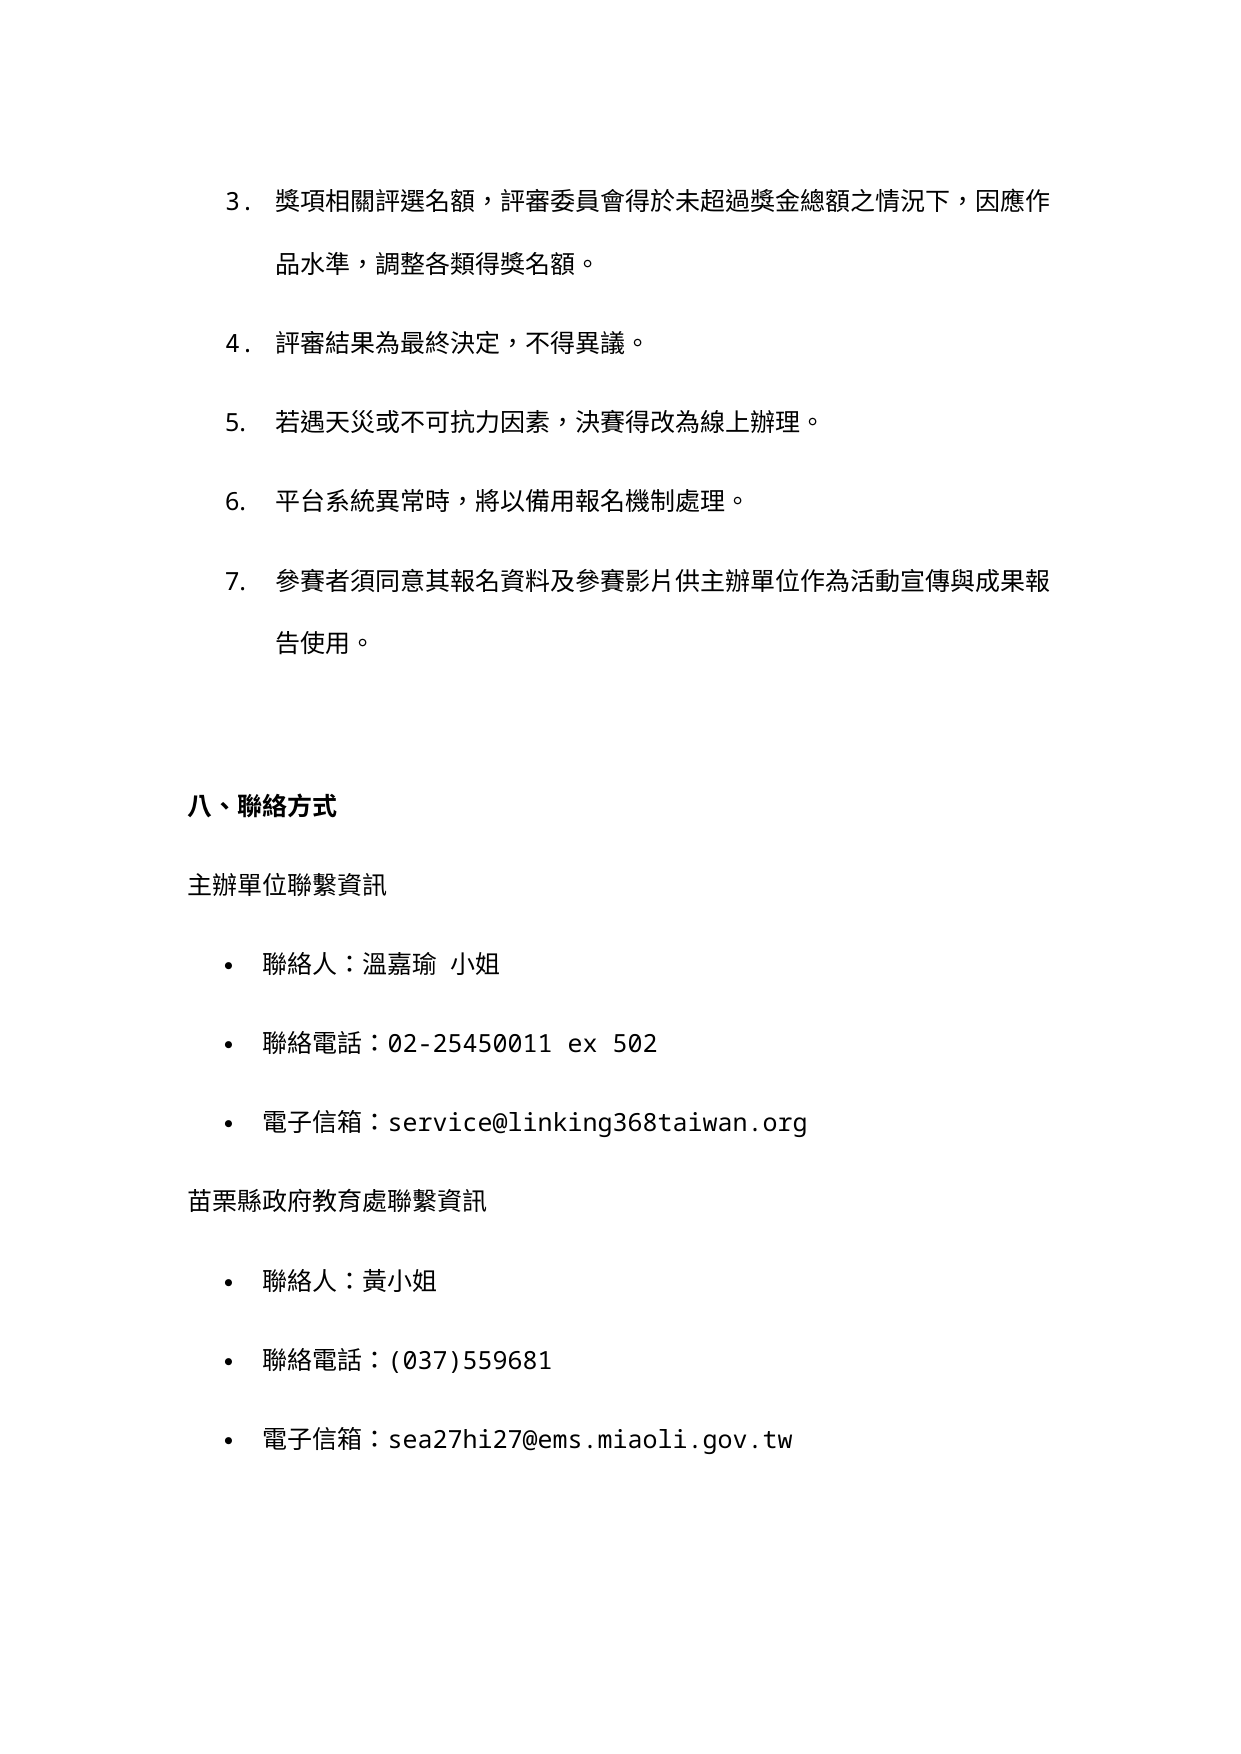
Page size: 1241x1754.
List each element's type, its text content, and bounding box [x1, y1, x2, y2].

text 苗栗縣政府教育處聯繫資訊 [187, 1158, 1053, 1221]
list 聯絡電話：02-25450011 ex 502 [225, 1000, 1053, 1062]
text 八、聯絡方式 [187, 762, 1053, 825]
list 獎項相關評選名額，評審委員會得於未超過獎金總額之情況下，因應作品水準，調整各類得獎名額。 [225, 158, 1053, 283]
list 平台系統異常時，將以備用報名機制處理。 [225, 458, 1053, 521]
list 聯絡電話：(037)559681 [225, 1317, 1053, 1379]
list 電子信箱：sea27hi27@ems.miaoli.gov.tw [225, 1396, 1053, 1458]
list 若遇天災或不可抗力因素，決賽得改為線上辦理。 [225, 379, 1053, 442]
list 評審結果為最終決定，不得異議。 [225, 300, 1053, 362]
list 參賽者須同意其報名資料及參賽影片供主辦單位作為活動宣傳與成果報告使用。 [225, 537, 1053, 662]
list 聯絡人：黃小姐 [225, 1237, 1053, 1300]
text 主辦單位聯繫資訊 [187, 842, 1053, 904]
list 電子信箱：service@linking368taiwan.org [225, 1079, 1053, 1142]
list 聯絡人：溫嘉瑜 小姐 [225, 921, 1053, 983]
